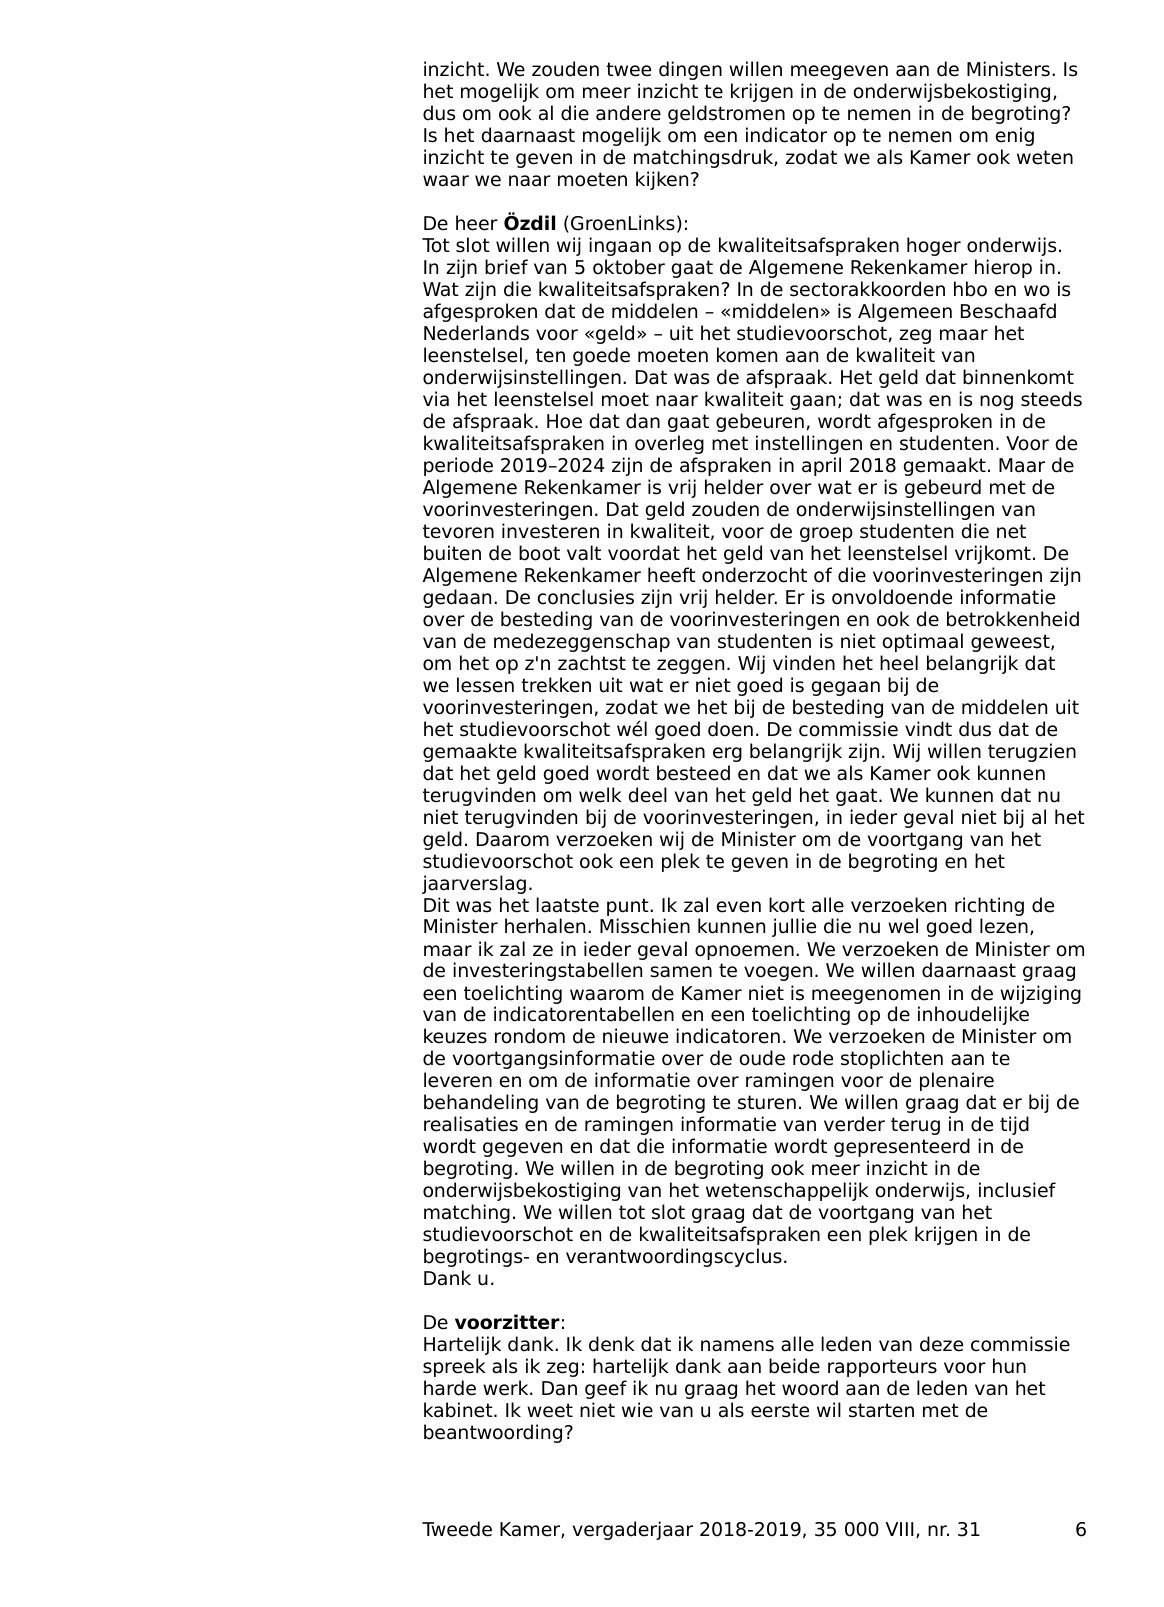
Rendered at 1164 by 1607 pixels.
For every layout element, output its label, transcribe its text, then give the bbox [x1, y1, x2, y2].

text inzicht. We zouden twee dingen willen meegeven aan de Ministers. Is het mogelijk om meer inzicht te krijgen in de onderwijsbekostiging, dus om ook al die andere geldstromen op te nemen in de begroting? Is het daarnaast mogelijk om een indicator op te nemen om enig inzicht te geven in de matchingsdruk, zodat we als Kamer ook weten waar we naar moeten kijken? [422, 59, 1087, 191]
text Tot slot willen wij ingaan op de kwaliteitsafspraken hoger onderwijs. In zijn brief van 5 oktober gaat de Algemene Rekenkamer hierop in. Wat zijn die kwaliteitsafspraken? In de sectorakkoorden hbo en wo is afgesproken dat de middelen – «middelen» is Algemeen Beschaafd Nederlands voor «geld» – uit het studievoorschot, zeg maar het leenstelsel, ten goede moeten komen aan de kwaliteit van onderwijsinstellingen. Dat was de afspraak. Het geld dat binnenkomt via het leenstelsel moet naar kwaliteit gaan; dat was en is nog steeds de afspraak. Hoe dat dan gaat gebeuren, wordt afgesproken in de kwaliteitsafspraken in overleg met instellingen en studenten. Voor de periode 2019–2024 zijn de afspraken in april 2018 gemaakt. Maar de Algemene Rekenkamer is vrij helder over wat er is gebeurd met de voorinvesteringen. Dat geld zouden de onderwijsinstellingen van tevoren investeren in kwaliteit, voor de groep studenten die net buiten de boot valt voordat het geld van het leenstelsel vrijkomt. De Algemene Rekenkamer heeft onderzocht of die voorinvesteringen zijn gedaan. De conclusies zijn vrij helder. Er is onvoldoende informatie over de besteding van de voorinvesteringen en ook de betrokkenheid van de medezeggenschap van studenten is niet optimaal geweest, om het op z'n zachtst te zeggen. Wij vinden het heel belangrijk dat we lessen trekken uit wat er niet goed is gegaan bij de voorinvesteringen, zodat we het bij de besteding van de middelen uit het studievoorschot wél goed doen. De commissie vindt dus dat de gemaakte kwaliteitsafspraken erg belangrijk zijn. Wij willen terugzien dat het geld goed wordt besteed en dat we als Kamer ook kunnen terugvinden om welk deel van het geld het gaat. We kunnen dat nu niet terugvinden bij de voorinvesteringen, in ieder geval niet bij al het geld. Daarom verzoeken wij de Minister om de voortgang van het studievoorschot ook een plek te geven in de begroting en het jaarverslag. [422, 235, 1087, 894]
text De heer Özdil (GroenLinks): [422, 213, 1087, 235]
text Dank u. [422, 1268, 1087, 1290]
text Dit was het laatste punt. Ik zal even kort alle verzoeken richting de Minister herhalen. Misschien kunnen jullie die nu wel goed lezen, maar ik zal ze in ieder geval opnoemen. We verzoeken de Minister om de investeringstabellen samen te voegen. We willen daarnaast graag een toelichting waarom de Kamer niet is meegenomen in de wijziging van de indicatorentabellen en een toelichting op de inhoudelijke keuzes rondom de nieuwe indicatoren. We verzoeken de Minister om de voortgangsinformatie over de oude rode stoplichten aan te leveren en om de informatie over ramingen voor de plenaire behandeling van de begroting te sturen. We willen graag dat er bij de realisaties en de ramingen informatie van verder terug in de tijd wordt gegeven en dat die informatie wordt gepresenteerd in de begroting. We willen in de begroting ook meer inzicht in de onderwijsbekostiging van het wetenschappelijk onderwijs, inclusief matching. We willen tot slot graag dat de voortgang van het studievoorschot en de kwaliteitsafspraken een plek krijgen in de begrotings- en verantwoordingscyclus. [422, 894, 1087, 1268]
text Hartelijk dank. Ik denk dat ik namens alle leden van deze commissie spreek als ik zeg: hartelijk dank aan beide rapporteurs voor hun harde werk. Dan geef ik nu graag het woord aan de leden van het kabinet. Ik weet niet wie van u als eerste wil starten met de beantwoording? [422, 1334, 1087, 1444]
text De voorzitter: [422, 1312, 1087, 1334]
